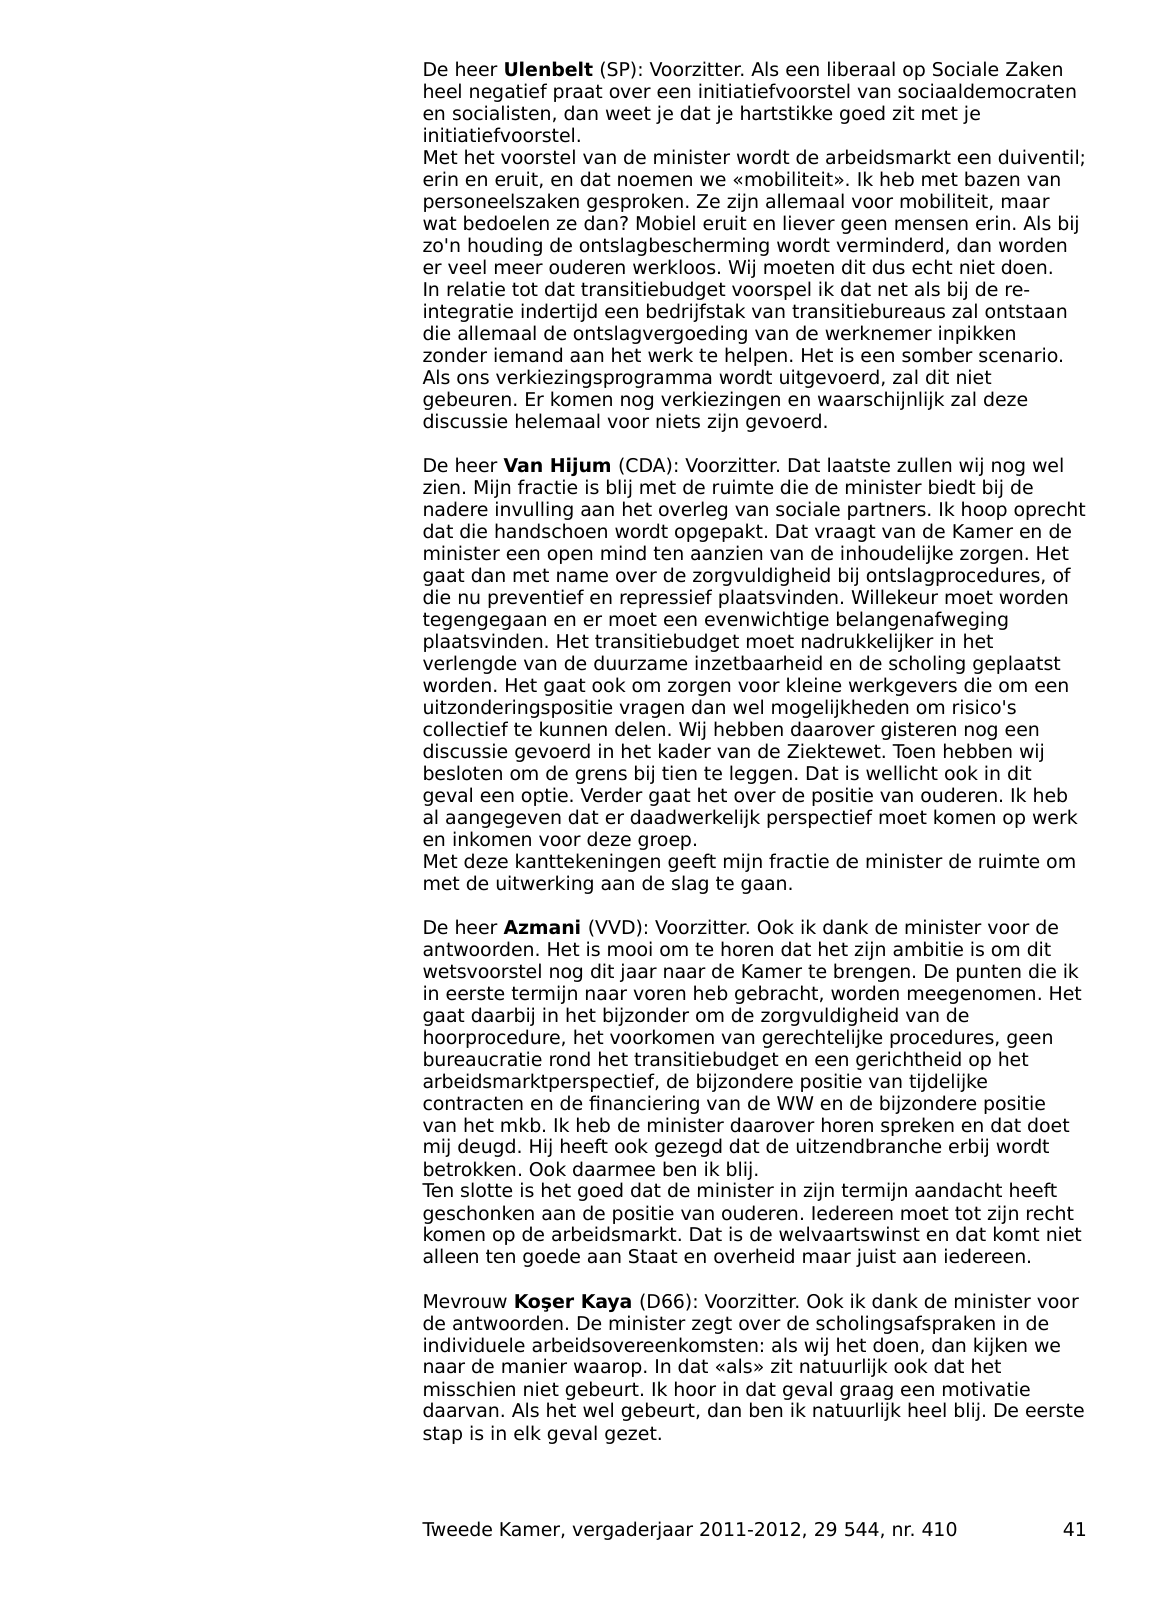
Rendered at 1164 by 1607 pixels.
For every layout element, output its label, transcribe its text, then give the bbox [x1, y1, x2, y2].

text Mevrouw Koşer Kaya (D66): Voorzitter. Ook ik dank de minister voor de antwoorden. De minister zegt over de scholingsafspraken in de individuele arbeidsovereenkomsten: als wij het doen, dan kijken we naar de manier waarop. In dat «als» zit natuurlijk ook dat het misschien niet gebeurt. Ik hoor in dat geval graag een motivatie daarvan. Als het wel gebeurt, dan ben ik natuurlijk heel blij. De eerste stap is in elk geval gezet. [422, 1291, 1087, 1444]
text In relatie tot dat transitiebudget voorspel ik dat net als bij de re-integratie indertijd een bedrijfstak van transitiebureaus zal ontstaan die allemaal de ontslagvergoeding van de werknemer inpikken zonder iemand aan het werk te helpen. Het is een somber scenario. Als ons verkiezingsprogramma wordt uitgevoerd, zal dit niet gebeuren. Er komen nog verkiezingen en waarschijnlijk zal deze discussie helemaal voor niets zijn gevoerd. [422, 279, 1087, 433]
text De heer Ulenbelt (SP): Voorzitter. Als een liberaal op Sociale Zaken heel negatief praat over een initiatiefvoorstel van sociaaldemocraten en socialisten, dan weet je dat je hartstikke goed zit met je initiatiefvoorstel. [422, 59, 1087, 147]
text Met het voorstel van de minister wordt de arbeidsmarkt een duiventil; erin en eruit, en dat noemen we «mobiliteit». Ik heb met bazen van personeelszaken gesproken. Ze zijn allemaal voor mobiliteit, maar wat bedoelen ze dan? Mobiel eruit en liever geen mensen erin. Als bij zo'n houding de ontslagbescherming wordt verminderd, dan worden er veel meer ouderen werkloos. Wij moeten dit dus echt niet doen. [422, 147, 1087, 279]
text De heer Azmani (VVD): Voorzitter. Ook ik dank de minister voor de antwoorden. Het is mooi om te horen dat het zijn ambitie is om dit wetsvoorstel nog dit jaar naar de Kamer te brengen. De punten die ik in eerste termijn naar voren heb gebracht, worden meegenomen. Het gaat daarbij in het bijzonder om de zorgvuldigheid van de hoorprocedure, het voorkomen van gerechtelijke procedures, geen bureaucratie rond het transitiebudget en een gerichtheid op het arbeidsmarktperspectief, de bijzondere positie van tijdelijke contracten en de financiering van de WW en de bijzondere positie van het mkb. Ik heb de minister daarover horen spreken en dat doet mij deugd. Hij heeft ook gezegd dat de uitzendbranche erbij wordt betrokken. Ook daarmee ben ik blij. [422, 917, 1087, 1180]
text Met deze kanttekeningen geeft mijn fractie de minister de ruimte om met de uitwerking aan de slag te gaan. [422, 851, 1087, 894]
text Ten slotte is het goed dat de minister in zijn termijn aandacht heeft geschonken aan de positie van ouderen. Iedereen moet tot zijn recht komen op de arbeidsmarkt. Dat is de welvaartswinst en dat komt niet alleen ten goede aan Staat en overheid maar juist aan iedereen. [422, 1180, 1087, 1268]
text De heer Van Hijum (CDA): Voorzitter. Dat laatste zullen wij nog wel zien. Mijn fractie is blij met de ruimte die de minister biedt bij de nadere invulling aan het overleg van sociale partners. Ik hoop oprecht dat die handschoen wordt opgepakt. Dat vraagt van de Kamer en de minister een open mind ten aanzien van de inhoudelijke zorgen. Het gaat dan met name over de zorgvuldigheid bij ontslagprocedures, of die nu preventief en repressief plaatsvinden. Willekeur moet worden tegengegaan en er moet een evenwichtige belangenafweging plaatsvinden. Het transitiebudget moet nadrukkelijker in het verlengde van de duurzame inzetbaarheid en de scholing geplaatst worden. Het gaat ook om zorgen voor kleine werkgevers die om een uitzonderingspositie vragen dan wel mogelijkheden om risico's collectief te kunnen delen. Wij hebben daarover gisteren nog een discussie gevoerd in het kader van de Ziektewet. Toen hebben wij besloten om de grens bij tien te leggen. Dat is wellicht ook in dit geval een optie. Verder gaat het over de positie van ouderen. Ik heb al aangegeven dat er daadwerkelijk perspectief moet komen op werk en inkomen voor deze groep. [422, 455, 1087, 851]
